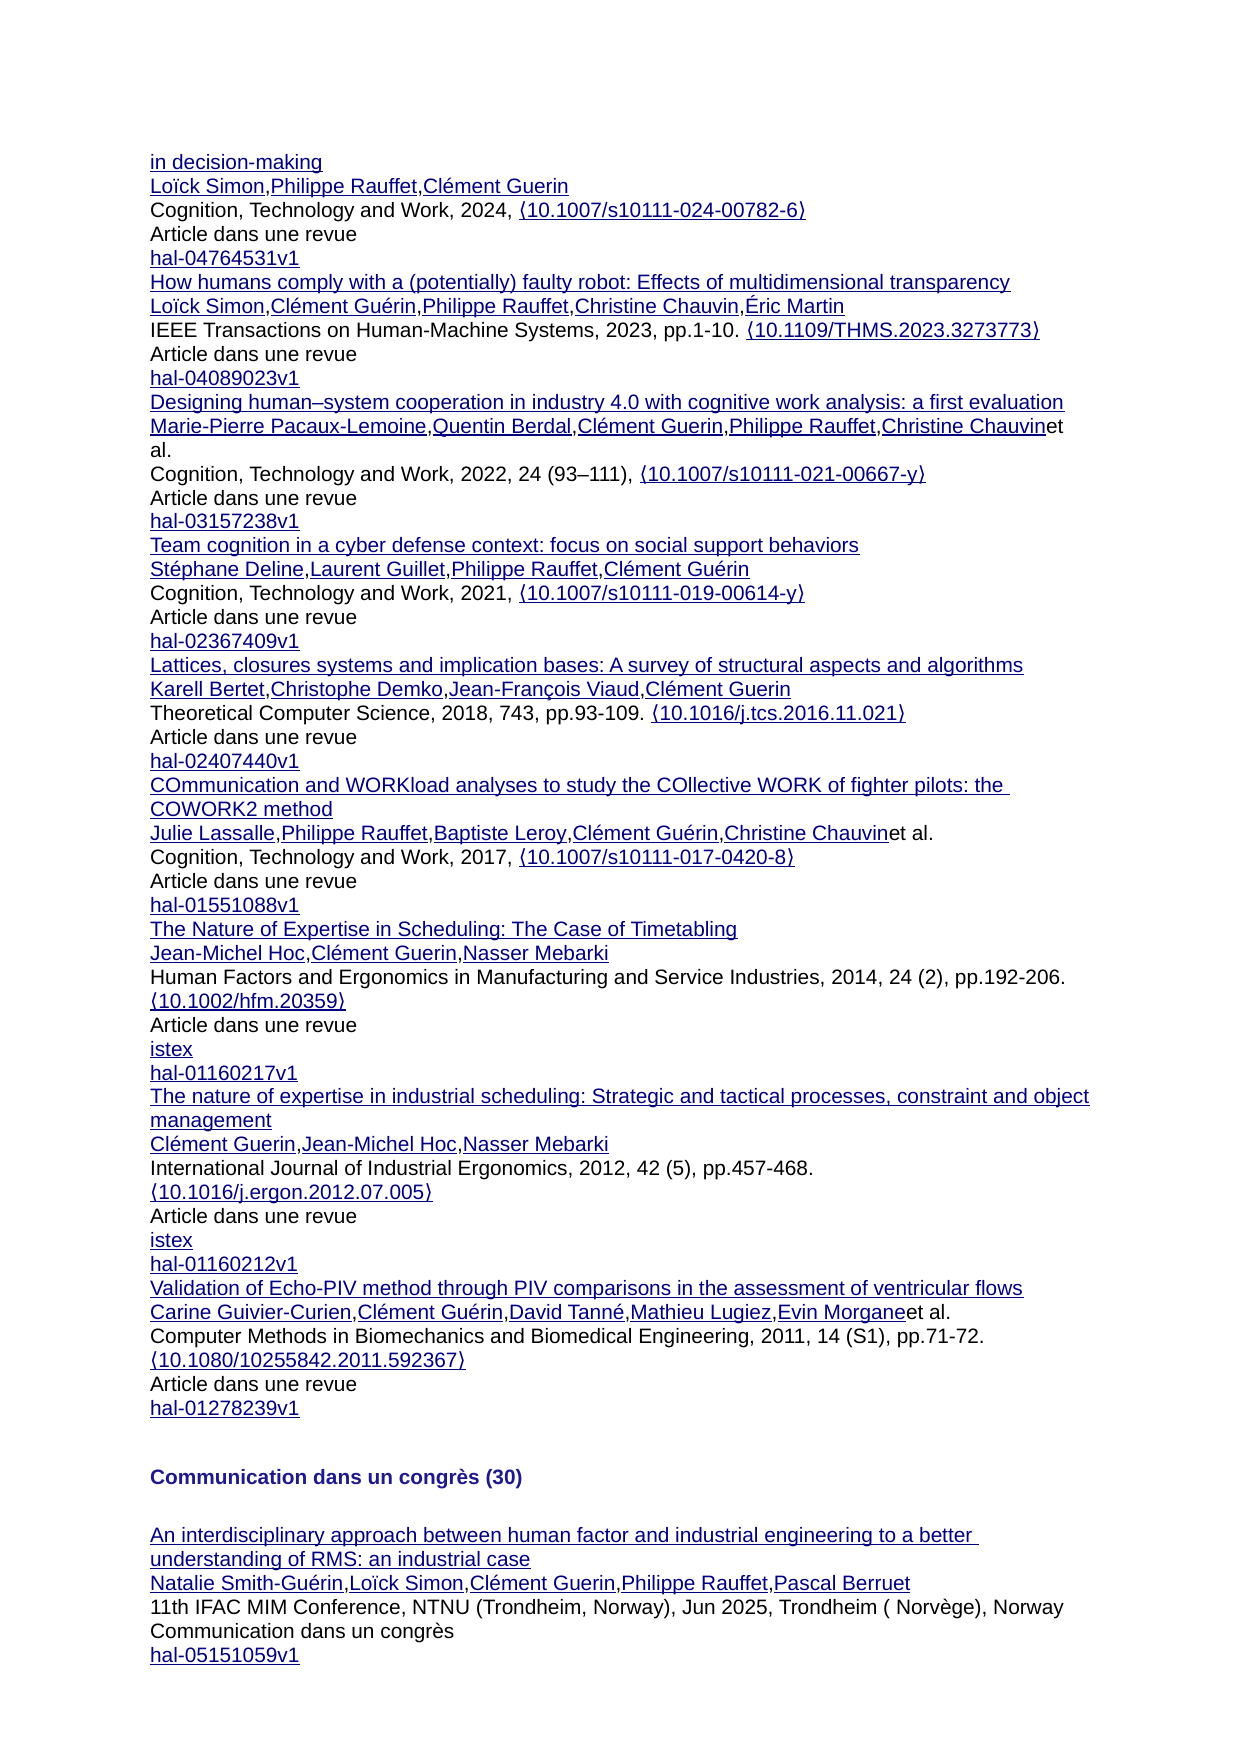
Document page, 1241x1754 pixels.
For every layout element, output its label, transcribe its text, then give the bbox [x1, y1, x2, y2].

subtitle Communication dans un congrès (30) [150, 1464, 1090, 1488]
table_cell Validation of Echo-PIV method through PIV comparisons in the assessment of ventricular flows Carine Guivier-Curien,Clément Guérin,David Tanné,Mathieu Lugiez,Evin Morganeet al. Computer Methods in Biomechanics and Biomedical Engineering, 2011, 14 (S1), pp.71-72. ⟨10.1080/10255842.2011.592367⟩ Article dans une revue hal-01278239v1 [150, 1276, 1090, 1420]
table_cell The nature of expertise in industrial scheduling: Strategic and tactical processes, constraint and object [150, 1084, 1090, 1105]
table_header An interdisciplinary approach between human factor and industrial engineering to a better understanding of RMS: an industrial case Natalie Smith-Guérin,Loïck Simon,Clément Guerin,Philippe Rauffet,Pascal Berruet 11th IFAC MIM Conference, NTNU (Trondheim, Norway), Jun 2025, Trondheim ( Norvège), Norway Communication dans un congrès hal-05151059v1 [150, 1523, 1090, 1667]
table_cell management Clément Guerin,Jean-Michel Hoc,Nasser Mebarki International Journal of Industrial Ergonomics, 2012, 42 (5), pp.457-468. ⟨10.1016/j.ergon.2012.07.005⟩ Article dans une revue istex hal-01160212v1 [150, 1106, 1090, 1276]
table_cell Lattices, closures systems and implication bases: A survey of structural aspects and algorithms Karell Bertet,Christophe Demko,Jean-François Viaud,Clément Guerin Theoretical Computer Science, 2018, 743, pp.93-109. ⟨10.1016/j.tcs.2016.11.021⟩ Article dans une revue hal-02407440v1 [150, 653, 1090, 773]
table_cell Team cognition in a cyber defense context: focus on social support behaviors Stéphane Deline,Laurent Guillet,Philippe Rauffet,Clément Guérin Cognition, Technology and Work, 2021, ⟨10.1007/s10111-019-00614-y⟩ Article dans une revue hal-02367409v1 [150, 533, 1090, 653]
table_cell Designing human–system cooperation in industry 4.0 with cognitive work analysis: a first evaluation Marie-Pierre Pacaux-Lemoine,Quentin Berdal,Clément Guerin,Philippe Rauffet,Christine Chauvinet al. Cognition, Technology and Work, 2022, 24 (93–111), ⟨10.1007/s10111-021-00667-y⟩ Article dans une revue hal-03157238v1 [150, 390, 1090, 533]
table_header in decision-making Loïck Simon,Philippe Rauffet,Clément Guerin Cognition, Technology and Work, 2024, ⟨10.1007/s10111-024-00782-6⟩ Article dans une revue hal-04764531v1 [150, 150, 1090, 270]
table_cell How humans comply with a (potentially) faulty robot: Effects of multidimensional transparency Loïck Simon,Clément Guérin,Philippe Rauffet,Christine Chauvin,Éric Martin IEEE Transactions on Human-Machine Systems, 2023, pp.1-10. ⟨10.1109/THMS.2023.3273773⟩ Article dans une revue hal-04089023v1 [150, 270, 1090, 389]
table_cell COmmunication and WORKload analyses to study the COllective WORK of fighter pilots: the COWORK2 method Julie Lassalle,Philippe Rauffet,Baptiste Leroy,Clément Guérin,Christine Chauvinet al. Cognition, Technology and Work, 2017, ⟨10.1007/s10111-017-0420-8⟩ Article dans une revue hal-01551088v1 [150, 773, 1090, 917]
table_cell The Nature of Expertise in Scheduling: The Case of Timetabling Jean-Michel Hoc,Clément Guerin,Nasser Mebarki Human Factors and Ergonomics in Manufacturing and Service Industries, 2014, 24 (2), pp.192-206. ⟨10.1002/hfm.20359⟩ Article dans une revue istex hal-01160217v1 [150, 917, 1090, 1084]
